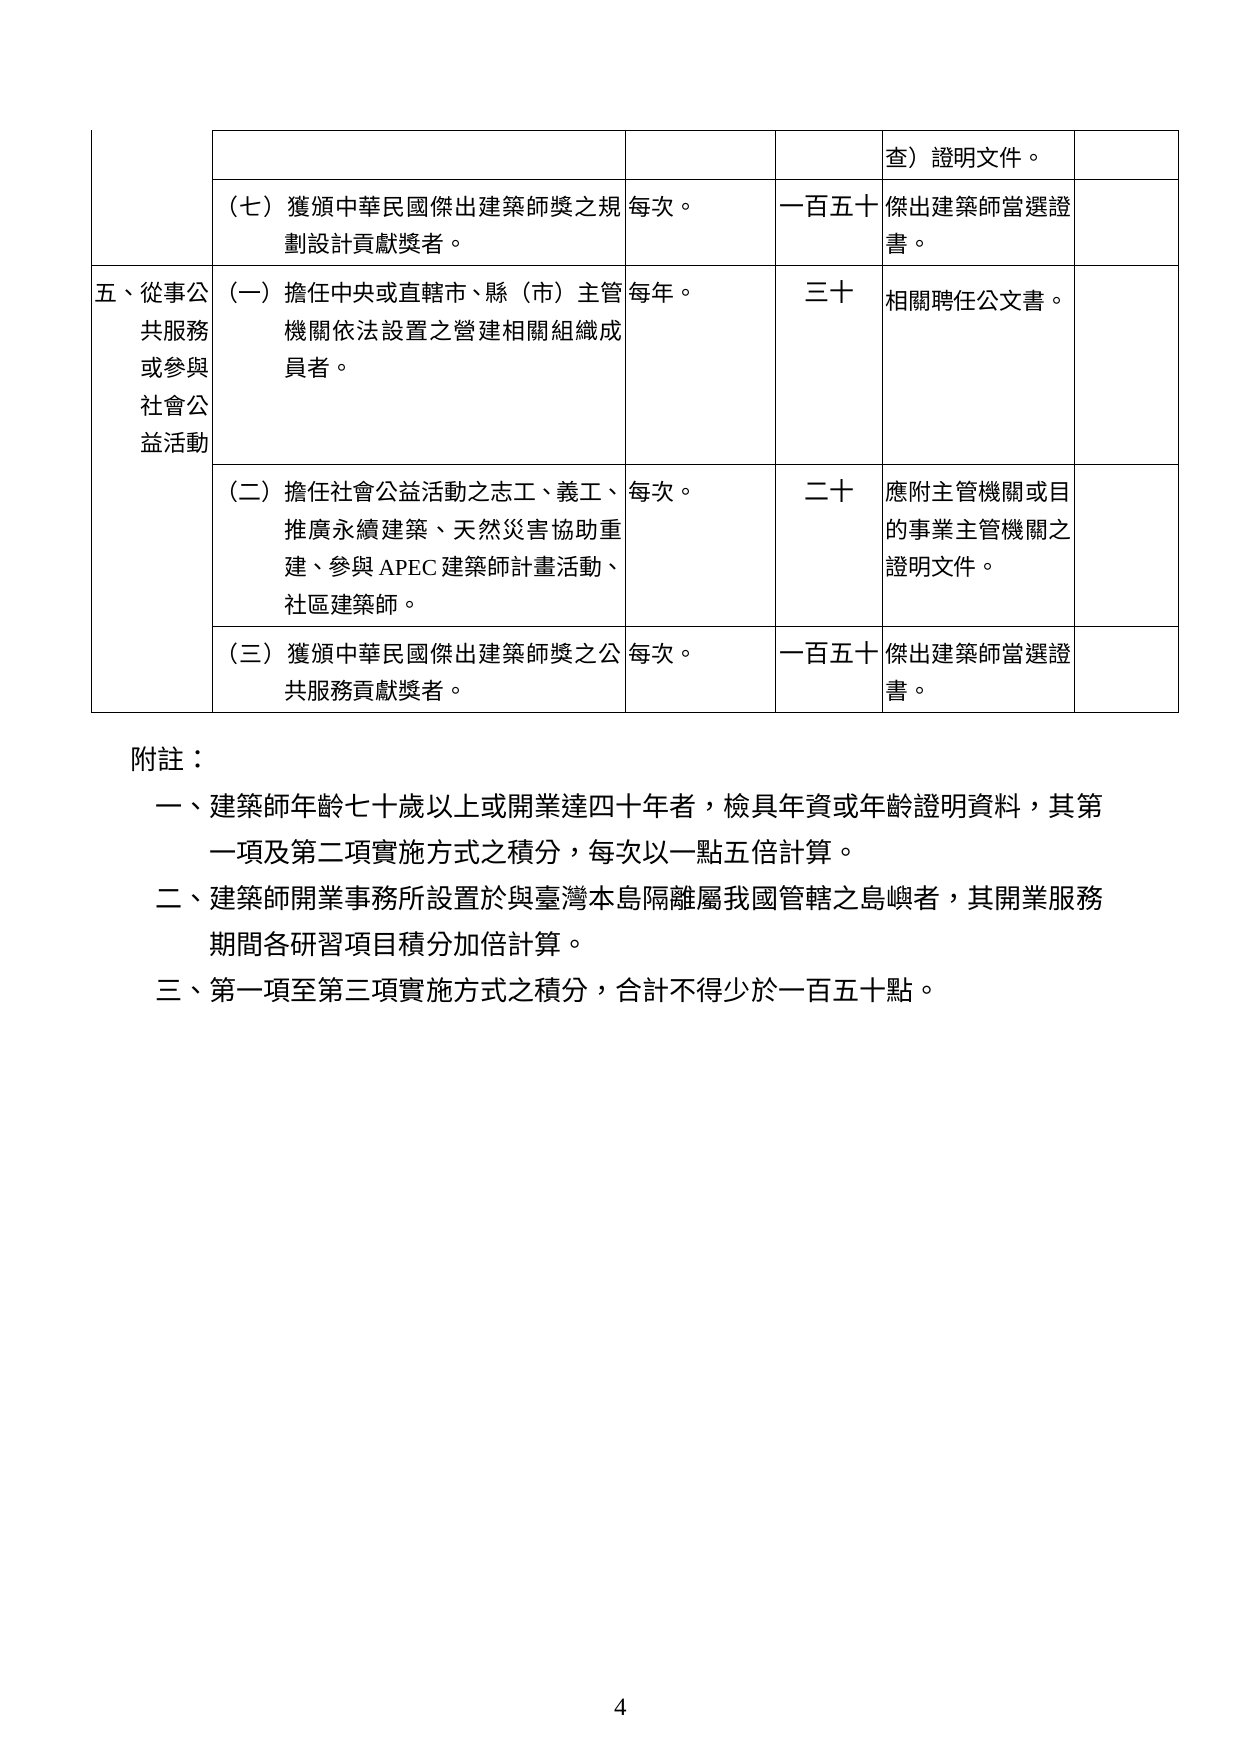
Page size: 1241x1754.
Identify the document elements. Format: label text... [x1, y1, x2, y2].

table_cell 一百五十 [776, 180, 882, 265]
table_cell （二）擔任社會公益活動之志工、義工、推廣永續建築、天然災害協助重建、參與APEC建築師計畫活動、社區建築師。 [213, 465, 625, 626]
table_cell 查）證明文件。 [883, 131, 1074, 179]
table_cell 應附主管機關或目的事業主管機關之證明文件。 [883, 465, 1074, 626]
table_cell [1075, 627, 1178, 712]
table_cell [92, 179, 212, 265]
table_cell 傑出建築師當選證書。 [883, 627, 1074, 712]
table_cell [1075, 465, 1178, 626]
table_cell 傑出建築師當選證書。 [883, 180, 1074, 265]
table_cell 相關聘任公文書。 [883, 266, 1074, 464]
table_cell 每年。 [626, 266, 775, 464]
table_cell （一）擔任中央或直轄市、縣（市）主管機關依法設置之營建相關組織成員者。 [213, 266, 625, 464]
table_cell 每次。 [626, 180, 775, 265]
table_cell 一百五十 [776, 627, 882, 712]
text 附註： [130, 726, 1110, 780]
table_cell （七）獲頒中華民國傑出建築師獎之規劃設計貢獻獎者。 [213, 180, 625, 265]
table_cell 每次。 [626, 465, 775, 626]
table_cell [213, 131, 625, 179]
text 二、建築師開業事務所設置於與臺灣本島隔離屬我國管轄之島嶼者，其開業服務期間各研習項目積分加倍計算。 [155, 872, 1110, 963]
table_cell [1075, 266, 1178, 464]
table_cell 五、從事公共服務或參與社會公益活動 [92, 266, 212, 464]
table_cell 二十 [776, 465, 882, 626]
table_cell [92, 130, 212, 179]
table_cell [92, 626, 212, 712]
table_cell 三十 [776, 266, 882, 464]
table_cell [776, 131, 882, 179]
table_cell [626, 131, 775, 179]
text 一、建築師年齡七十歲以上或開業達四十年者，檢具年資或年齡證明資料，其第一項及第二項實施方式之積分，每次以一點五倍計算。 [155, 780, 1110, 872]
table_cell 每次。 [626, 627, 775, 712]
table_cell [92, 464, 212, 626]
text 三、第一項至第三項實施方式之積分，合計不得少於一百五十點。 [155, 963, 1110, 1009]
table_cell [1075, 180, 1178, 265]
table_cell [1075, 131, 1178, 179]
table_cell （三）獲頒中華民國傑出建築師獎之公共服務貢獻獎者。 [213, 627, 625, 712]
